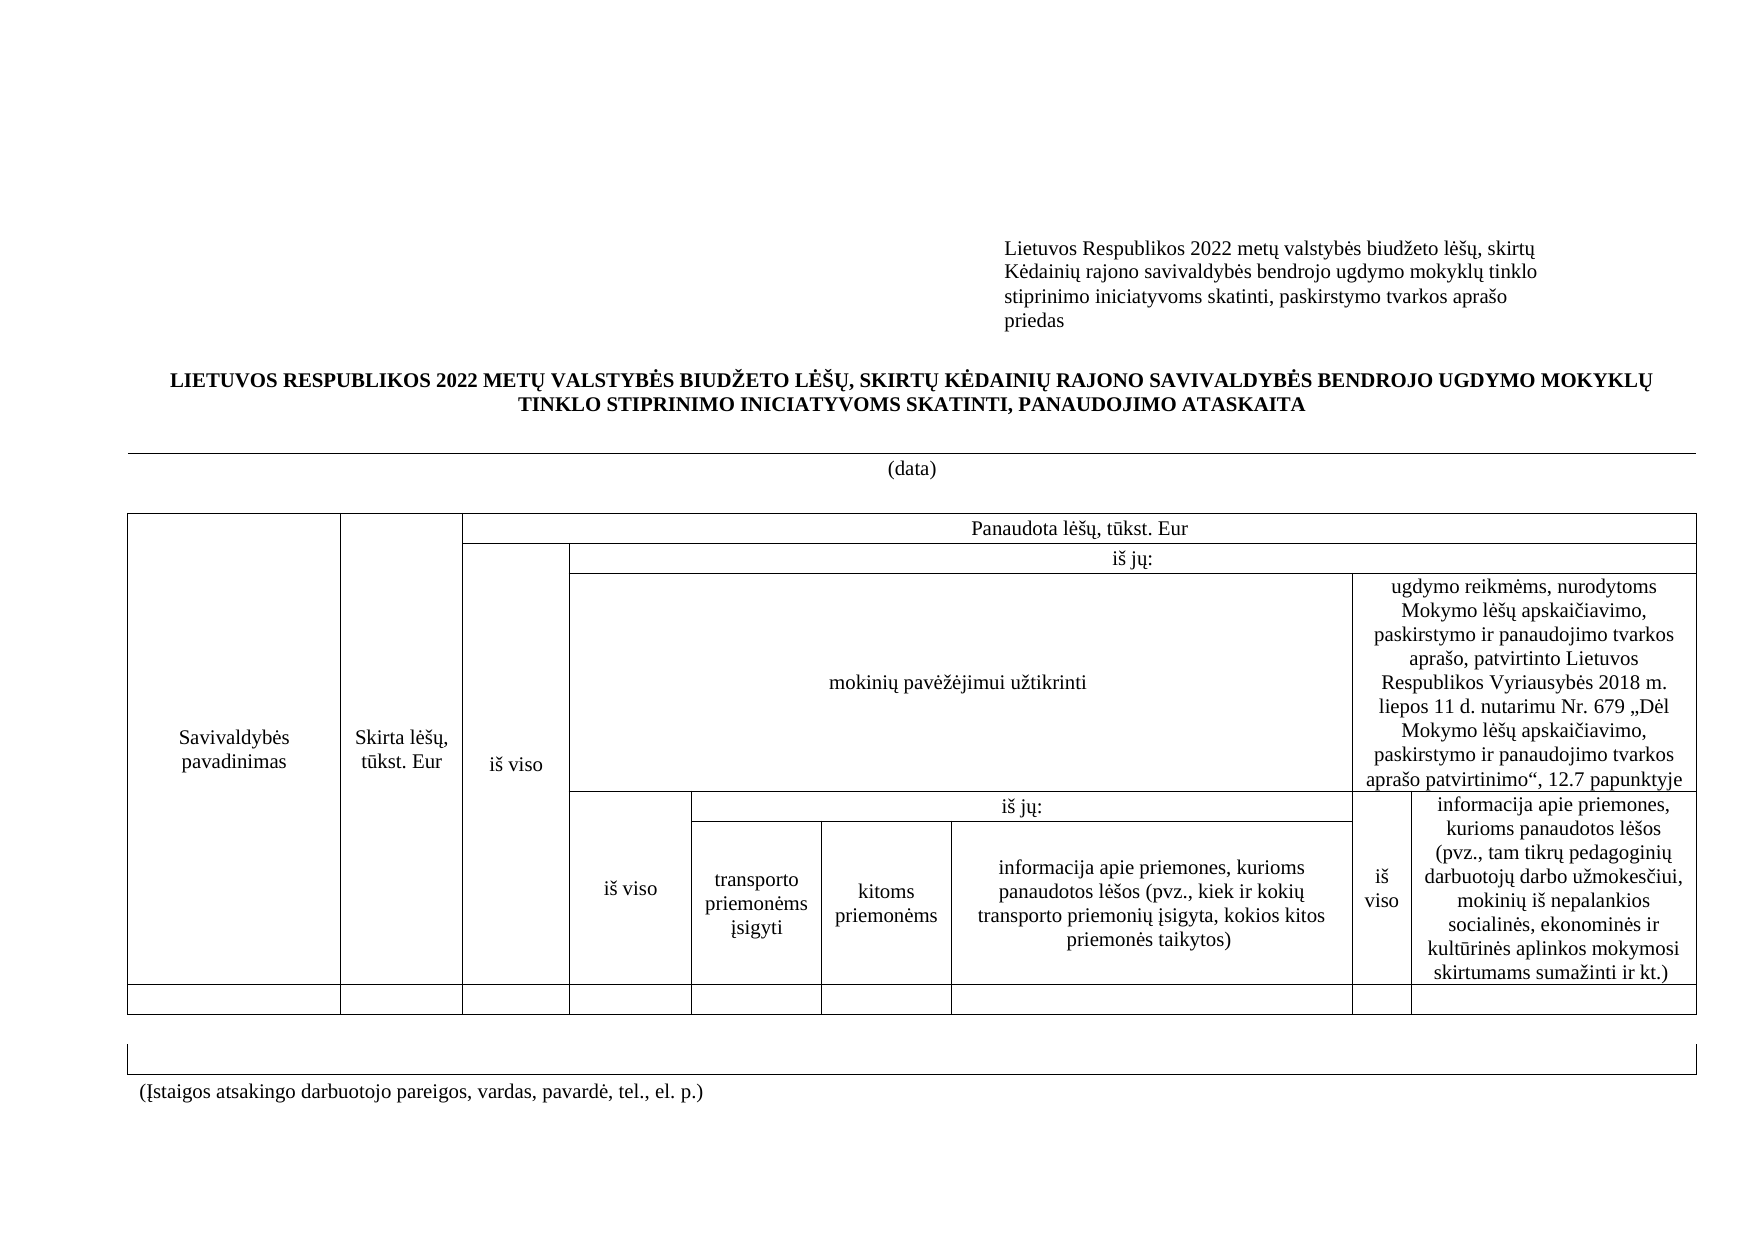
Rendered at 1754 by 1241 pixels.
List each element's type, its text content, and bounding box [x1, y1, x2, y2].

table_cell iš jų: [570, 544, 1696, 573]
table_cell [1411, 1015, 1696, 1044]
table_cell mokinių pavėžėjimui užtikrinti [570, 574, 1352, 791]
table_cell [128, 483, 340, 513]
table_cell [340, 1015, 463, 1044]
table_cell iš viso [1353, 792, 1411, 984]
table_cell [692, 985, 821, 1014]
table_cell [128, 985, 340, 1014]
table_cell [952, 985, 1352, 1014]
table_cell [1353, 985, 1411, 1014]
table_cell [821, 483, 951, 513]
table_cell informacija apie priemones, kurioms panaudotos lėšos (pvz., kiek ir kokių transporto priemonių įsigyta, kokios kitos priemonės taikytos) [952, 822, 1352, 984]
table_cell [1352, 483, 1411, 513]
table_cell [951, 1015, 1352, 1044]
table_cell [570, 985, 691, 1014]
table_cell [340, 483, 463, 513]
table_header LIETUVOS RESPUBLIKOS 2022 METŲ VALSTYBĖS BIUDŽETO LĖŠŲ, SKIRTŲ KĖDAINIŲ RAJONO SAVIVALDYBĖS BENDROJO UGDYMO MOKYKLŲ TINKLO STIPRINIMO INICIATYVOMS SKATINTI, PANAUDOJIMO ATASKAITA [128, 360, 1696, 423]
table_cell [1412, 985, 1696, 1014]
table_cell Savivaldybės pavadinimas [128, 514, 340, 984]
table_cell [463, 985, 569, 1014]
table_cell [1411, 483, 1696, 513]
table_cell Panaudota lėšų, tūkst. Eur [463, 514, 1696, 543]
table_cell [569, 483, 692, 513]
table_cell [821, 1015, 951, 1044]
table_cell [128, 1015, 340, 1044]
table_cell [692, 483, 821, 513]
table_cell iš jų: [692, 792, 1352, 821]
table_cell [341, 985, 462, 1014]
text stiprinimo iniciatyvoms skatinti, paskirstymo tvarkos aprašo [118, 283, 1577, 308]
table_cell transporto priemonėms įsigyti [692, 822, 821, 984]
table_cell [463, 483, 569, 513]
table_cell kitoms priemonėms [822, 822, 951, 984]
table_cell informacija apie priemones, kurioms panaudotos lėšos (pvz., tam tikrų pedagoginių darbuotojų darbo užmokesčiui, mokinių iš nepalankios socialinės, ekonominės ir kultūrinės aplinkos mokymosi skirtumams sumažinti ir kt.) [1412, 792, 1696, 984]
table_cell (Įstaigos atsakingo darbuotojo pareigos, vardas, pavardė, tel., el. p.) [128, 1075, 1696, 1107]
table_cell iš viso [570, 792, 691, 984]
table_cell iš viso [463, 544, 569, 984]
table_cell [822, 985, 951, 1014]
table_cell [128, 1044, 1696, 1074]
table_cell [692, 1015, 821, 1044]
table_cell [951, 483, 1352, 513]
text Kėdainių rajono savivaldybės bendrojo ugdymo mokyklų tinklo [118, 259, 1577, 283]
table_cell Skirta lėšų, tūkst. Eur [341, 514, 462, 984]
table_cell [463, 1015, 569, 1044]
text Lietuvos Respublikos 2022 metų valstybės biudžeto lėšų, skirtų [118, 235, 1577, 259]
table_cell [128, 423, 1696, 453]
table_cell ugdymo reikmėms, nurodytoms Mokymo lėšų apskaičiavimo, paskirstymo ir panaudojimo tvarkos aprašo, patvirtinto Lietuvos Respublikos Vyriausybės 2018 m. liepos 11 d. nutarimu Nr. 679 „Dėl Mokymo lėšų apskaičiavimo, paskirstymo ir panaudojimo tvarkos aprašo patvirtinimo“, 12.7 papunktyje [1353, 574, 1696, 791]
table_cell (data) [128, 454, 1696, 483]
text priedas [118, 308, 1577, 332]
table_cell [569, 1015, 692, 1044]
table_cell [1352, 1015, 1411, 1044]
